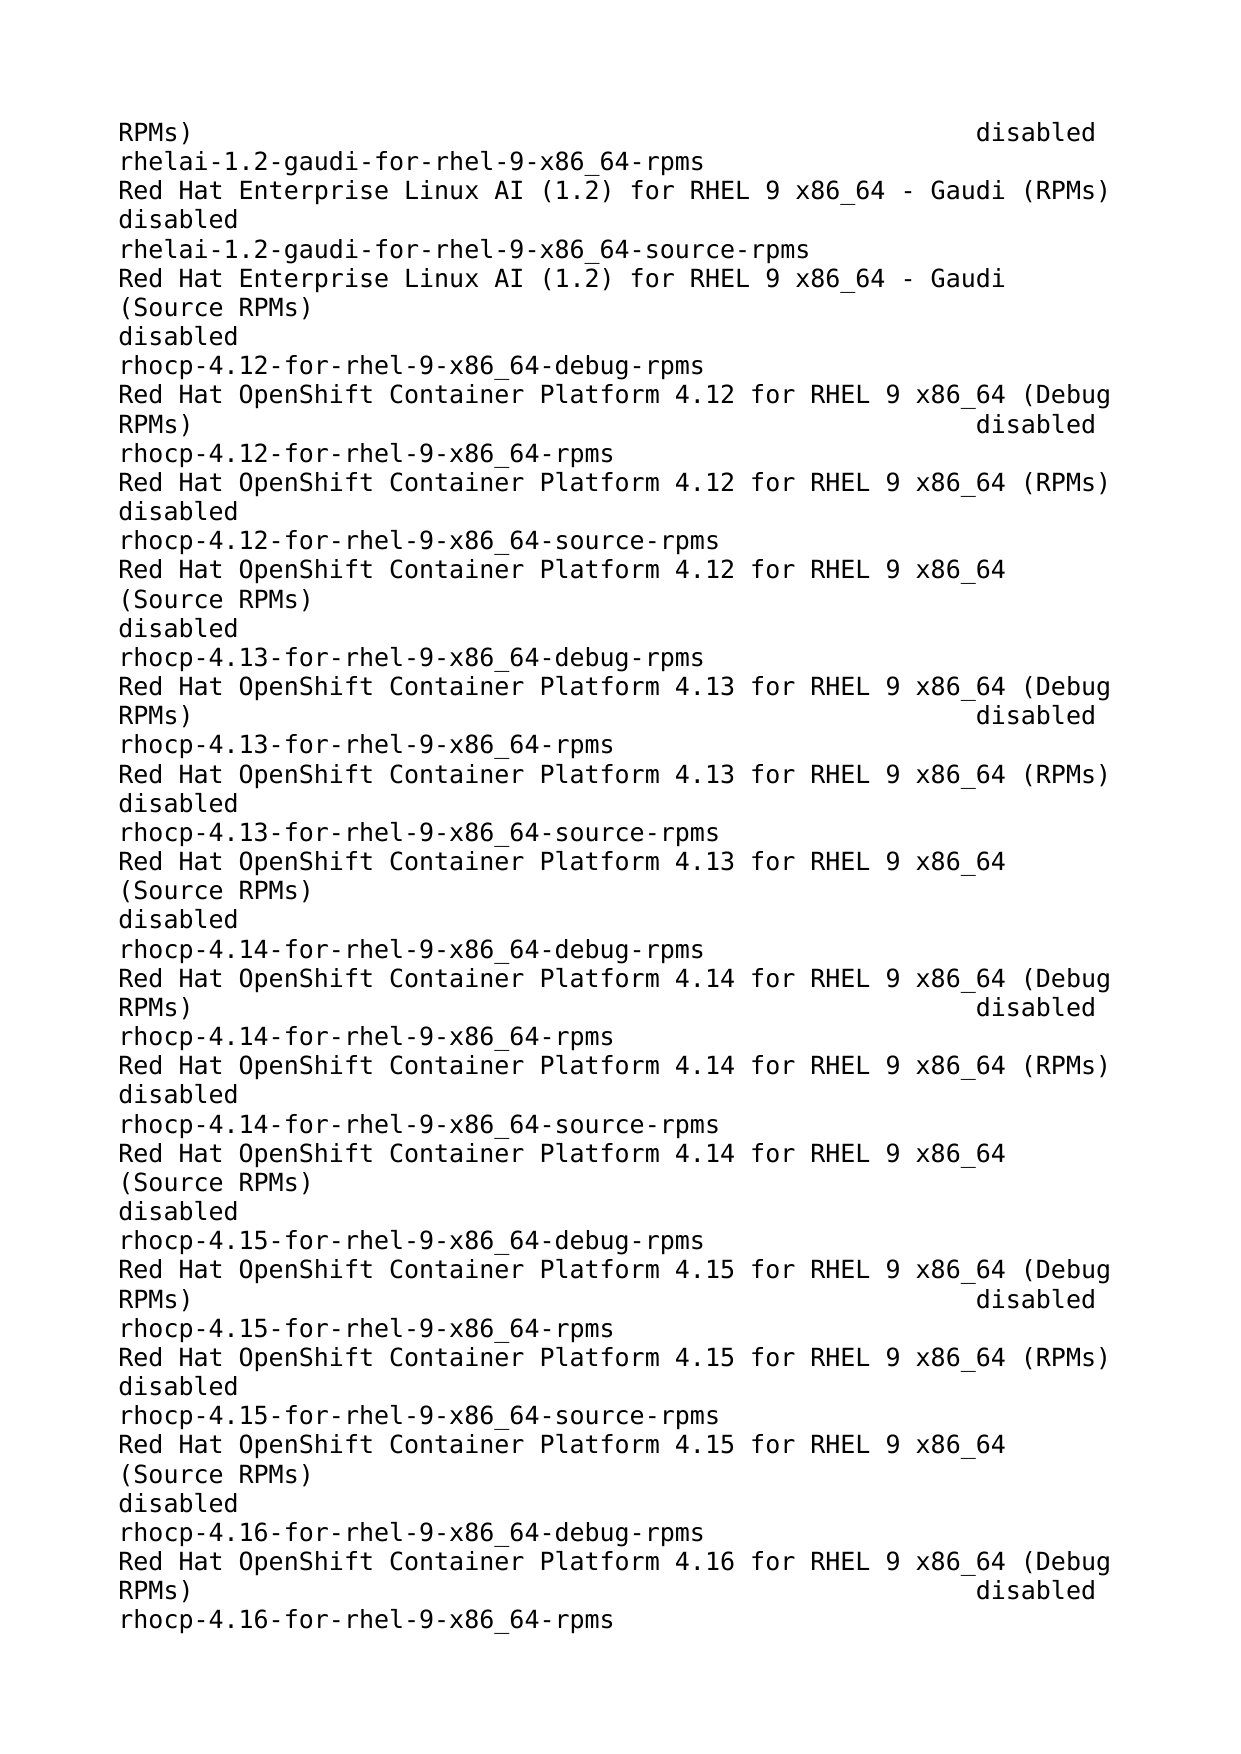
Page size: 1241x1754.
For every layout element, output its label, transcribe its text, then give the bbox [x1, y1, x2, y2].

text RPMs) disabled rhelai-1.2-gaudi-for-rhel-9-x86_64-rpms Red Hat Enterprise Linux AI (1.2) for RHEL 9 x86_64 - Gaudi (RPMs) disabled rhelai-1.2-gaudi-for-rhel-9-x86_64-source-rpms Red Hat Enterprise Linux AI (1.2) for RHEL 9 x86_64 - Gaudi (Source RPMs) disabled rhocp-4.12-for-rhel-9-x86_64-debug-rpms Red Hat OpenShift Container Platform 4.12 for RHEL 9 x86_64 (Debug RPMs) disabled rhocp-4.12-for-rhel-9-x86_64-rpms Red Hat OpenShift Container Platform 4.12 for RHEL 9 x86_64 (RPMs) disabled rhocp-4.12-for-rhel-9-x86_64-source-rpms Red Hat OpenShift Container Platform 4.12 for RHEL 9 x86_64 (Source RPMs) disabled rhocp-4.13-for-rhel-9-x86_64-debug-rpms Red Hat OpenShift Container Platform 4.13 for RHEL 9 x86_64 (Debug RPMs) disabled rhocp-4.13-for-rhel-9-x86_64-rpms Red Hat OpenShift Container Platform 4.13 for RHEL 9 x86_64 (RPMs) disabled rhocp-4.13-for-rhel-9-x86_64-source-rpms Red Hat OpenShift Container Platform 4.13 for RHEL 9 x86_64 (Source RPMs) disabled rhocp-4.14-for-rhel-9-x86_64-debug-rpms Red Hat OpenShift Container Platform 4.14 for RHEL 9 x86_64 (Debug RPMs) disabled rhocp-4.14-for-rhel-9-x86_64-rpms Red Hat OpenShift Container Platform 4.14 for RHEL 9 x86_64 (RPMs) disabled rhocp-4.14-for-rhel-9-x86_64-source-rpms Red Hat OpenShift Container Platform 4.14 for RHEL 9 x86_64 (Source RPMs) disabled rhocp-4.15-for-rhel-9-x86_64-debug-rpms Red Hat OpenShift Container Platform 4.15 for RHEL 9 x86_64 (Debug RPMs) disabled rhocp-4.15-for-rhel-9-x86_64-rpms Red Hat OpenShift Container Platform 4.15 for RHEL 9 x86_64 (RPMs) disabled rhocp-4.15-for-rhel-9-x86_64-source-rpms Red Hat OpenShift Container Platform 4.15 for RHEL 9 x86_64 (Source RPMs) disabled rhocp-4.16-for-rhel-9-x86_64-debug-rpms Red Hat OpenShift Container Platform 4.16 for RHEL 9 x86_64 (Debug RPMs) disabled rhocp-4.16-for-rhel-9-x86_64-rpms [118, 118, 1122, 1635]
